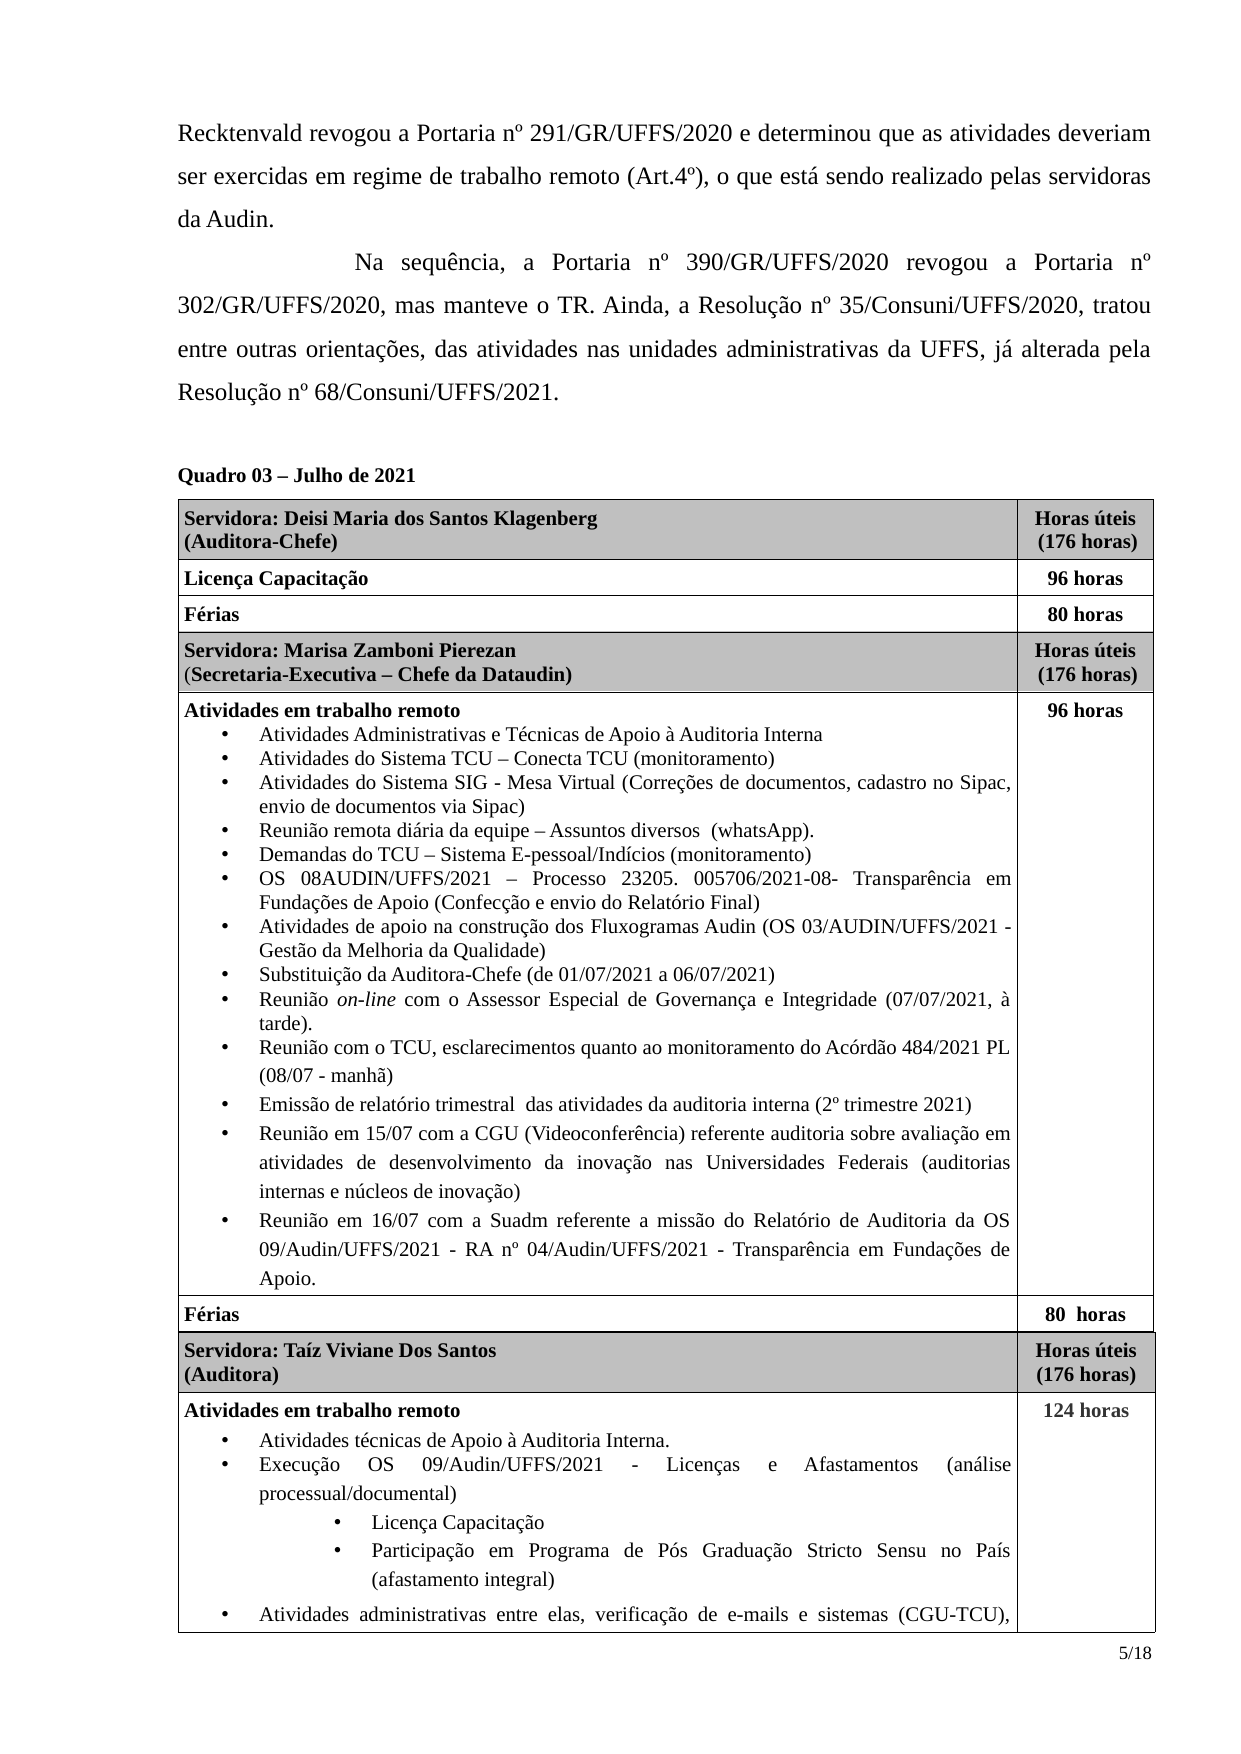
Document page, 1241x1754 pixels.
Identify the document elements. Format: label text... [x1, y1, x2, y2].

table_header Servidora: Taíz Viviane Dos Santos (Auditora) [179, 1333, 1017, 1392]
table_cell Atividades em trabalho remoto Atividades Administrativas e Técnicas de Apoio à Auditoria Interna Atividades do Sistema TCU – Conecta TCU (monitoramento) Atividades do Sistema SIG - Mesa Virtual (Correções de documentos, cadastro no Sipac, envio de documentos via Sipac) Reunião remota diária da equipe – Assuntos diversos (whatsApp). Demandas do TCU – Sistema E-pessoal/Indícios (monitoramento) OS 08AUDIN/UFFS/2021 – Processo 23205. 005706/2021-08- Transparência em Fundações de Apoio (Confecção e envio do Relatório Final) Atividades de apoio na construção dos Fluxogramas Audin (OS 03/AUDIN/UFFS/2021 - Gestão da Melhoria da Qualidade) Substituição da Auditora-Chefe (de 01/07/2021 a 06/07/2021) Reunião on-line com o Assessor Especial de Governança e Integridade (07/07/2021, à tarde). Reunião com o TCU, esclarecimentos quanto ao monitoramento do Acórdão 484/2021 PL (08/07 - manhã) Emissão de relatório trimestral das atividades da auditoria interna (2º trimestre 2021) Reunião em 15/07 com a CGU (Videoconferência) referente auditoria sobre avaliação em atividades de desenvolvimento da inovação nas Universidades Federais (auditorias internas e núcleos de inovação) Reunião em 16/07 com a Suadm referente a missão do Relatório de Auditoria da OS 09/Audin/UFFS/2021 - RA nº 04/Audin/UFFS/2021 - Transparência em Fundações de Apoio. [179, 693, 1017, 1295]
table_cell 80 horas [1018, 596, 1153, 631]
table_header Horas úteis (176 horas) [1018, 1333, 1155, 1392]
table_cell Atividades em trabalho remoto Atividades técnicas de Apoio à Auditoria Interna. Execução OS 09/Audin/UFFS/2021 - Licenças e Afastamentos (análise processual/documental) Licença Capacitação Participação em Programa de Pós Graduação Stricto Sensu no País (afastamento integral) Atividades administrativas entre elas, verificação de e-mails e sistemas (CGU-TCU), [179, 1393, 1017, 1632]
table_header Servidora: Deisi Maria dos Santos Klagenberg (Auditora-Chefe) [179, 500, 1017, 559]
table_cell 96 horas [1018, 560, 1153, 595]
table_cell Férias [179, 1296, 1017, 1331]
table_cell Servidora: Marisa Zamboni Pierezan (Secretaria-Executiva – Chefe da Dataudin) [179, 633, 1017, 691]
text Recktenvald revogou a Portaria nº 291/GR/UFFS/2020 e determinou que as atividades deveriam ser exercidas em regime de trabalho remoto (Art.4º), o que está sendo realizado pelas servidoras da Audin. [177, 118, 1152, 233]
table_cell Férias [179, 596, 1017, 631]
table_cell 80 horas [1018, 1296, 1153, 1331]
table_cell Horas úteis (176 horas) [1018, 633, 1153, 691]
text Na sequência, a Portaria nº 390/GR/UFFS/2020 revogou a Portaria nº 302/GR/UFFS/2020, mas manteve o TR. Ainda, a Resolução nº 35/Consuni/UFFS/2020, tratou entre outras orientações, das atividades nas unidades administrativas da UFFS, já alterada pela Resolução nº 68/Consuni/UFFS/2021. [177, 247, 1152, 406]
table_cell 96 horas [1018, 693, 1153, 1295]
text Quadro 03 – Julho de 2021 [177, 463, 1152, 487]
table_cell 124 horas [1018, 1393, 1155, 1632]
table_cell Licença Capacitação [179, 560, 1017, 595]
table_header Horas úteis (176 horas) [1018, 500, 1153, 559]
